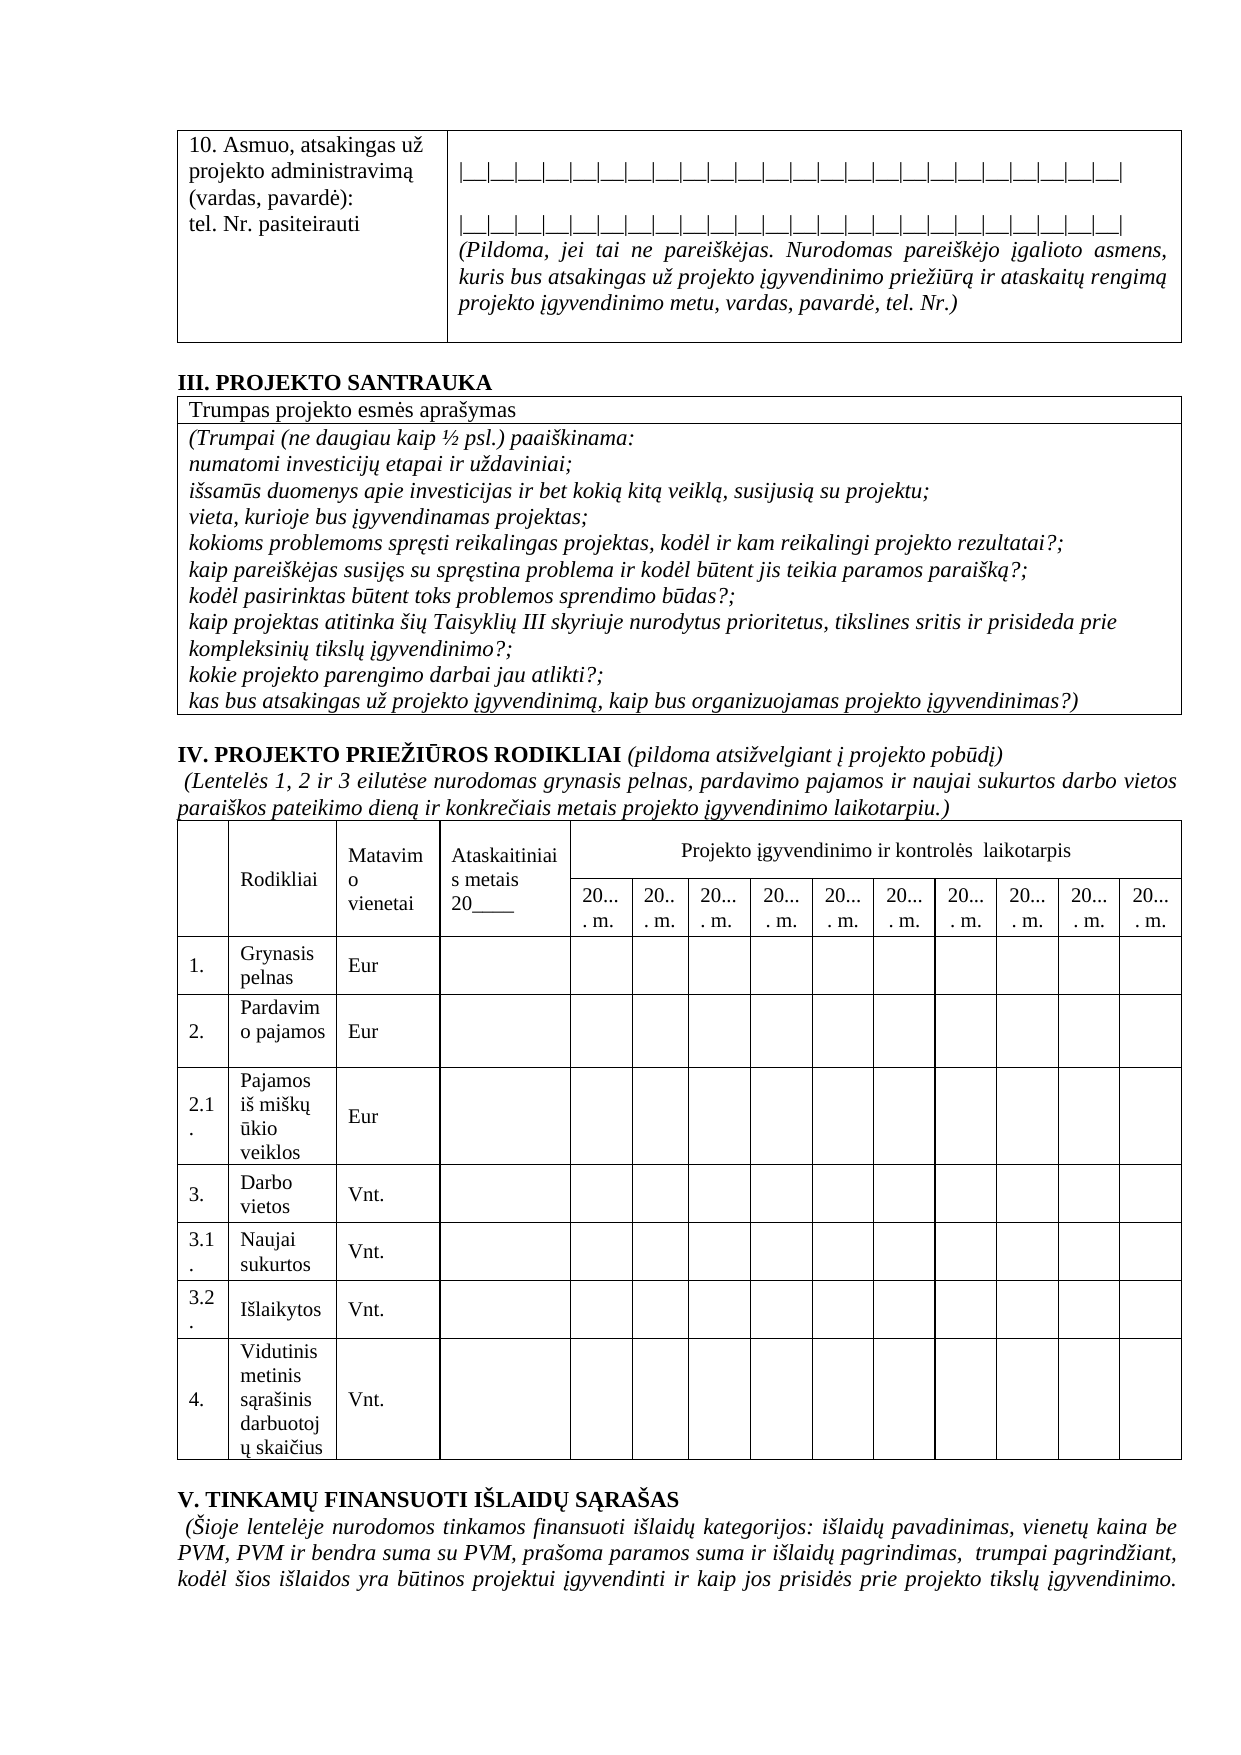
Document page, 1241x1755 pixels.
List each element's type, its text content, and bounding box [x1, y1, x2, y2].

table_cell [813, 1339, 873, 1459]
table_cell [997, 1068, 1058, 1164]
table_cell 20.... m. [936, 879, 996, 936]
table_cell (Trumpai (ne daugiau kaip ½ psl.) paaiškinama: numatomi investicijų etapai ir uždaviniai; išsamūs duomenys apie investicijas ir bet kokią kitą veiklą, susijusią su projektu; vieta, kurioje bus įgyvendinamas projektas; kokioms problemoms spręsti reikalingas projektas, kodėl ir kam reikalingi projekto rezultatai?; kaip pareiškėjas susijęs su spręstina problema ir kodėl būtent jis teikia paramos paraišką?; kodėl pasirinktas būtent toks problemos sprendimo būdas?; kaip projektas atitinka šių Taisyklių III skyriuje nurodytus prioritetus, tikslines sritis ir prisideda prie kompleksinių tikslų įgyvendinimo?; kokie projekto parengimo darbai jau atlikti?; kas bus atsakingas už projekto įgyvendinimą, kaip bus organizuojamas projekto įgyvendinimas?) [178, 424, 1181, 714]
table_header Matavimo vienetai [337, 821, 439, 936]
table_cell Eur [337, 995, 439, 1067]
text IV. Projekto priežiūros rodikliai (pildoma atsižvelgiant į projekto pobūdį) [177, 741, 1181, 768]
table_cell [633, 995, 688, 1067]
table_cell [689, 995, 750, 1067]
table_cell [633, 1165, 688, 1222]
table_cell Pardavimo pajamos [229, 995, 336, 1067]
table_cell [874, 1339, 934, 1459]
table_cell [1059, 1068, 1119, 1164]
table_cell [997, 995, 1058, 1067]
table_cell Vidutinis metinis sąrašinis darbuotojų skaičius [229, 1339, 336, 1459]
table_cell |__|__|__|__|__|__|__|__|__|__|__|__|__|__|__|__|__|__|__|__|__|__|__|__| |__|__|__|__|__|__|__|__|__|__|__|__|__|__|__|__|__|__|__|__|__|__|__|__| (Pildoma, jei tai ne pareiškėjas. Nurodomas pareiškėjo įgalioto asmens, kuris bus atsakingas už projekto įgyvendinimo priežiūrą ir ataskaitų rengimą projekto įgyvendinimo metu, vardas, pavardė, tel. Nr.) [448, 131, 1181, 342]
text V. TINKAMŲ FINANSUOTI IŠLAIDŲ SĄRAŠAS [177, 1486, 1181, 1513]
table_cell 2. [178, 995, 228, 1067]
table_cell [1059, 937, 1119, 994]
table_cell [441, 1281, 570, 1338]
table_cell [751, 1223, 812, 1280]
table_cell [1059, 1339, 1119, 1459]
table_cell [689, 1339, 750, 1459]
table_header Rodikliai [229, 821, 336, 936]
table_cell 20.... m. [874, 879, 934, 936]
table_cell Vnt. [337, 1165, 439, 1222]
table_cell [936, 1068, 996, 1164]
table_cell [633, 1223, 688, 1280]
table_cell [633, 1281, 688, 1338]
table_cell 3.1. [178, 1223, 228, 1280]
table_cell [689, 1068, 750, 1164]
table_cell [997, 1223, 1058, 1280]
table_cell [1120, 937, 1181, 994]
table_cell [751, 995, 812, 1067]
table_cell Eur [337, 1068, 439, 1164]
table_cell [813, 995, 873, 1067]
table_cell [1120, 1165, 1181, 1222]
table_cell [813, 1223, 873, 1280]
table_cell [1059, 1281, 1119, 1338]
table_cell [441, 1068, 570, 1164]
table_cell [936, 1339, 996, 1459]
table_cell [571, 1281, 632, 1338]
table_cell 3. [178, 1165, 228, 1222]
table_cell [813, 1068, 873, 1164]
table_cell 3.2. [178, 1281, 228, 1338]
table_cell [936, 1281, 996, 1338]
table_cell [874, 1068, 934, 1164]
table_cell [936, 1165, 996, 1222]
table_cell 20.... m. [689, 879, 750, 936]
table_cell [997, 937, 1058, 994]
table_cell Grynasis pelnas [229, 937, 336, 994]
table_cell 2.1. [178, 1068, 228, 1164]
table_cell Eur [337, 937, 439, 994]
table_cell 20.... m. [1120, 879, 1181, 936]
table_cell 20... m. [633, 879, 688, 936]
table_cell [571, 1339, 632, 1459]
table_cell [751, 937, 812, 994]
table_cell [936, 937, 996, 994]
table_cell [751, 1281, 812, 1338]
table_cell 20.... m. [997, 879, 1058, 936]
table_cell 20.... m. [751, 879, 812, 936]
table_cell [1120, 1223, 1181, 1280]
table_cell [997, 1281, 1058, 1338]
table_cell [571, 1165, 632, 1222]
table_cell Naujai sukurtos [229, 1223, 336, 1280]
table_cell [441, 1339, 570, 1459]
table_cell Darbo vietos [229, 1165, 336, 1222]
table_cell [936, 995, 996, 1067]
table_cell [571, 1068, 632, 1164]
table_cell [571, 995, 632, 1067]
table_cell [571, 1223, 632, 1280]
table_cell Vnt. [337, 1223, 439, 1280]
table_cell [997, 1339, 1058, 1459]
table_cell [874, 995, 934, 1067]
table_cell 1. [178, 937, 228, 994]
table_cell [997, 1165, 1058, 1222]
table_cell [1059, 1223, 1119, 1280]
table_cell [1120, 1068, 1181, 1164]
table_cell [751, 1339, 812, 1459]
table_header [178, 821, 228, 936]
table_cell 20.... m. [1059, 879, 1119, 936]
table_cell [874, 1165, 934, 1222]
text III. PROJEKTO SANTRAUKA [177, 369, 1181, 396]
table_cell [813, 1165, 873, 1222]
table_cell [874, 1281, 934, 1338]
table_cell Išlaikytos [229, 1281, 336, 1338]
table_cell [813, 937, 873, 994]
table_cell 20.... m. [813, 879, 873, 936]
table_cell [689, 1281, 750, 1338]
table_cell 4. [178, 1339, 228, 1459]
table_cell [689, 1223, 750, 1280]
table_cell [813, 1281, 873, 1338]
table_cell [751, 1165, 812, 1222]
table_cell Pajamos iš miškų ūkio veiklos [229, 1068, 336, 1164]
table_cell Vnt. [337, 1281, 439, 1338]
table_cell [936, 1223, 996, 1280]
table_cell [441, 937, 570, 994]
table_cell [441, 995, 570, 1067]
table_cell 20.... m. [571, 879, 632, 936]
table_header Projekto įgyvendinimo ir kontrolės laikotarpis [571, 821, 1181, 878]
table_cell [1059, 995, 1119, 1067]
table_cell [633, 1068, 688, 1164]
table_cell [633, 937, 688, 994]
table_header Trumpas projekto esmės aprašymas [178, 397, 1181, 423]
table_cell [571, 937, 632, 994]
table_cell Vnt. [337, 1339, 439, 1459]
table_cell [1120, 995, 1181, 1067]
table_cell [633, 1339, 688, 1459]
table_cell [1120, 1281, 1181, 1338]
table_cell 10. Asmuo, atsakingas už projekto administravimą (vardas, pavardė): tel. Nr. pasiteirauti [178, 131, 447, 342]
table_cell [874, 937, 934, 994]
table_cell [441, 1223, 570, 1280]
table_cell [441, 1165, 570, 1222]
table_cell [751, 1068, 812, 1164]
text (Lentelės 1, 2 ir 3 eilutėse nurodomas grynasis pelnas, pardavimo pajamos ir naujai sukurtos darbo vietos paraiškos pateikimo dieną ir konkrečiais metais projekto įgyvendinimo laikotarpiu.) [177, 768, 1181, 820]
table_cell [1120, 1339, 1181, 1459]
text (Šioje lentelėje nurodomos tinkamos finansuoti išlaidų kategorijos: išlaidų pavadinimas, vienetų kaina be PVM, PVM ir bendra suma su PVM, prašoma paramos suma ir išlaidų pagrindimas, trumpai pagrindžiant, kodėl šios išlaidos yra būtinos projektui įgyvendinti ir kaip jos prisidės prie projekto tikslų įgyvendinimo. [177, 1513, 1181, 1592]
table_cell [874, 1223, 934, 1280]
table_header Ataskaitiniais metais 20____ [441, 821, 570, 936]
table_cell [689, 937, 750, 994]
table_cell [1059, 1165, 1119, 1222]
table_cell [689, 1165, 750, 1222]
